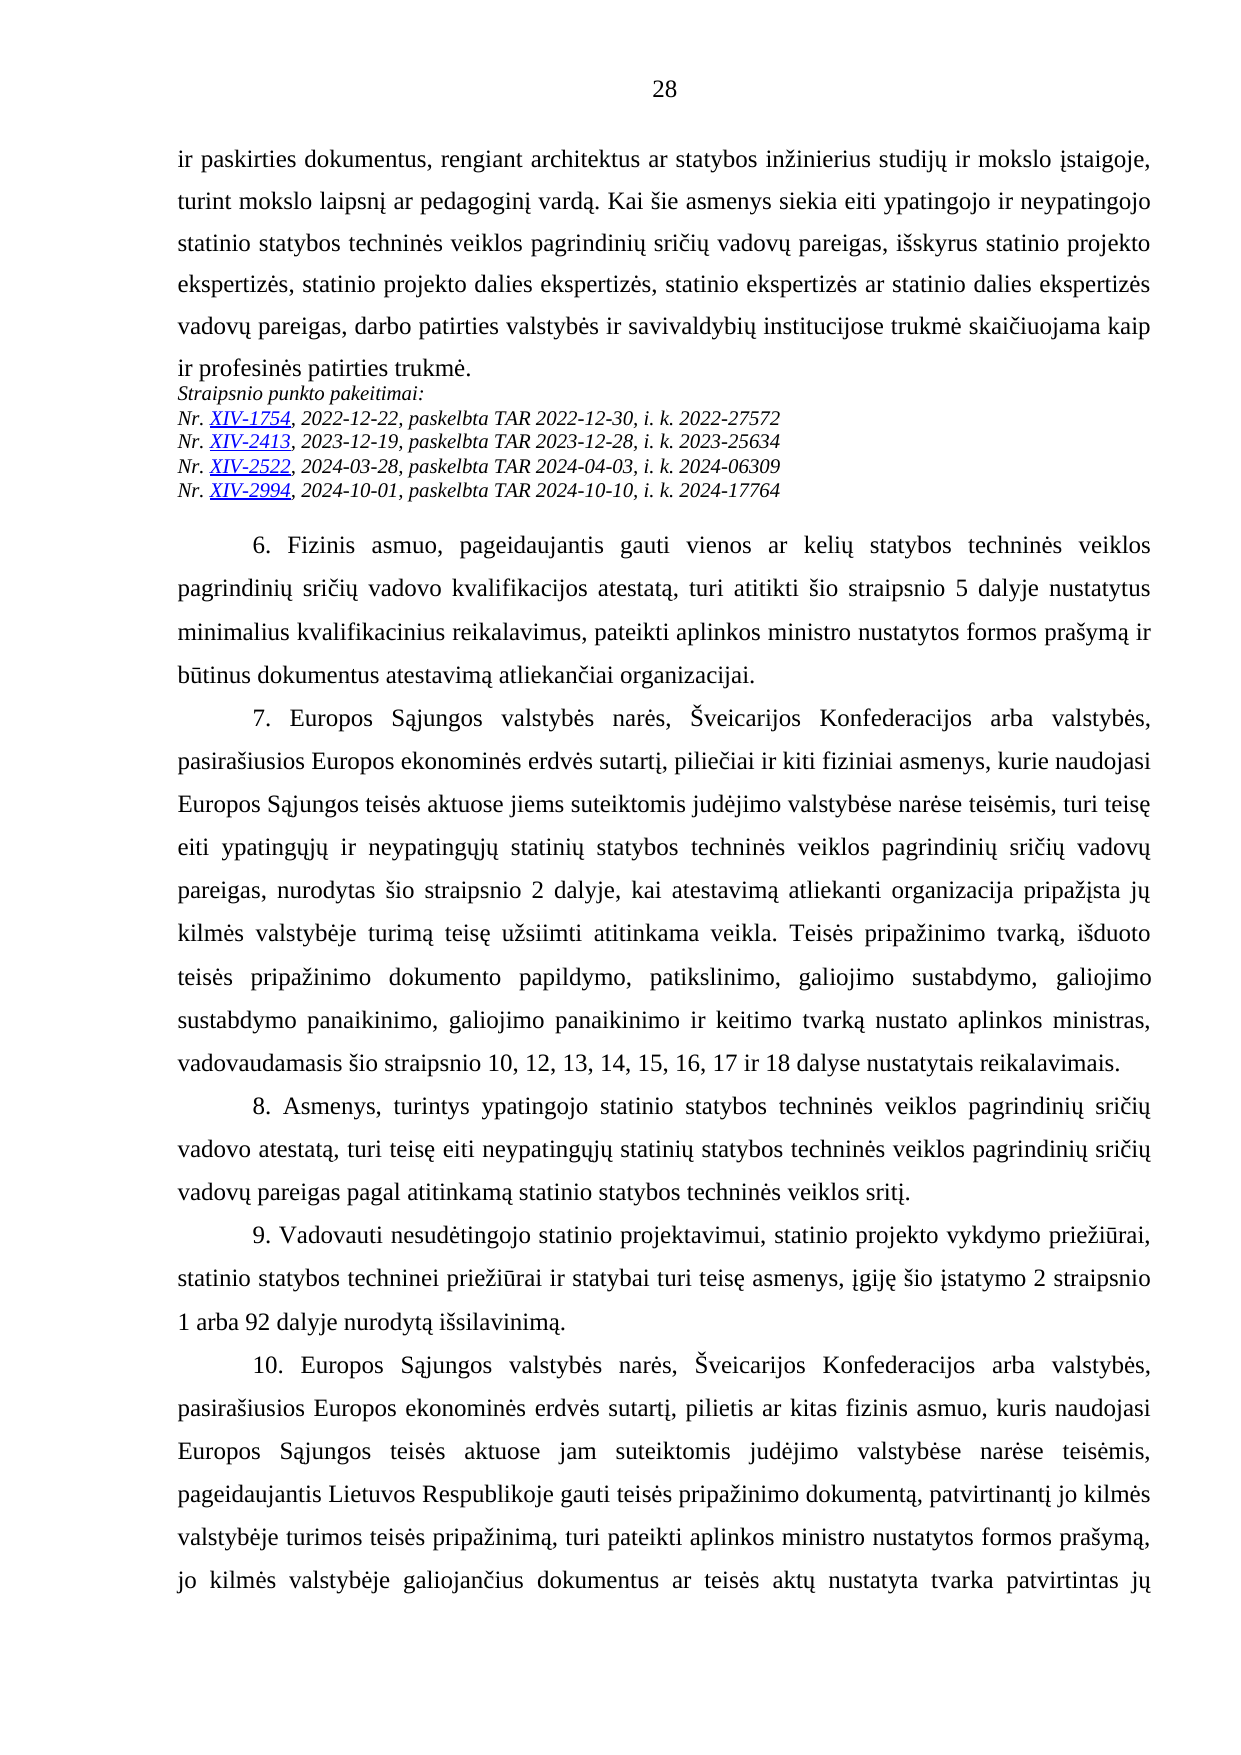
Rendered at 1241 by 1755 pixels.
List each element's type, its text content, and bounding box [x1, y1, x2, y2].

text Straipsnio punkto pakeitimai: [177, 381, 1152, 405]
text ir paskirties dokumentus, rengiant architektus ar statybos inžinierius studijų ir mokslo įstaigoje, turint mokslo laipsnį ar pedagoginį vardą. Kai šie asmenys siekia eiti ypatingojo ir neypatingojo statinio statybos techninės veiklos pagrindinių sričių vadovų pareigas, išskyrus statinio projekto ekspertizės, statinio projekto dalies ekspertizės, statinio ekspertizės ar statinio dalies ekspertizės vadovų pareigas, darbo patirties valstybės ir savivaldybių institucijose trukmė skaičiuojama kaip ir profesinės patirties trukmė. [177, 131, 1152, 381]
text 7. Europos Sąjungos valstybės narės, Šveicarijos Konfederacijos arba valstybės, pasirašiusios Europos ekonominės erdvės sutartį, piliečiai ir kiti fiziniai asmenys, kurie naudojasi Europos Sąjungos teisės aktuose jiems suteiktomis judėjimo valstybėse narėse teisėmis, turi teisę eiti ypatingųjų ir neypatingųjų statinių statybos techninės veiklos pagrindinių sričių vadovų pareigas, nurodytas šio straipsnio 2 dalyje, kai atestavimą atliekanti organizacija pripažįsta jų kilmės valstybėje turimą teisę užsiimti atitinkama veikla. Teisės pripažinimo tvarką, išduoto teisės pripažinimo dokumento papildymo, patikslinimo, galiojimo sustabdymo, galiojimo sustabdymo panaikinimo, galiojimo panaikinimo ir keitimo tvarką nustato aplinkos ministras, vadovaudamasis šio straipsnio 10, 12, 13, 14, 15, 16, 17 ir 18 dalyse nustatytais reikalavimais. [177, 703, 1152, 1077]
text 10. Europos Sąjungos valstybės narės, Šveicarijos Konfederacijos arba valstybės, pasirašiusios Europos ekonominės erdvės sutartį, pilietis ar kitas fizinis asmuo, kuris naudojasi Europos Sąjungos teisės aktuose jam suteiktomis judėjimo valstybėse narėse teisėmis, pageidaujantis Lietuvos Respublikoje gauti teisės pripažinimo dokumentą, patvirtinantį jo kilmės valstybėje turimos teisės pripažinimą, turi pateikti aplinkos ministro nustatytos formos prašymą, jo kilmės valstybėje galiojančius dokumentus ar teisės aktų nustatyta tvarka patvirtintas jų [177, 1350, 1152, 1594]
text 8. Asmenys, turintys ypatingojo statinio statybos techninės veiklos pagrindinių sričių vadovo atestatą, turi teisę eiti neypatingųjų statinių statybos techninės veiklos pagrindinių sričių vadovų pareigas pagal atitinkamą statinio statybos techninės veiklos sritį. [177, 1091, 1152, 1206]
text 6. Fizinis asmuo, pageidaujantis gauti vienos ar kelių statybos techninės veiklos pagrindinių sričių vadovo kvalifikacijos atestatą, turi atitikti šio straipsnio 5 dalyje nustatytus minimalius kvalifikacinius reikalavimus, pateikti aplinkos ministro nustatytos formos prašymą ir būtinus dokumentus atestavimą atliekančiai organizacijai. [177, 530, 1152, 688]
text Nr. XIV-2994, 2024-10-01, paskelbta TAR 2024-10-10, i. k. 2024-17764 [177, 478, 1152, 502]
text Nr. XIV-2522, 2024-03-28, paskelbta TAR 2024-04-03, i. k. 2024-06309 [177, 453, 1152, 478]
text Nr. XIV-1754, 2022-12-22, paskelbta TAR 2022-12-30, i. k. 2022-27572 [177, 405, 1152, 429]
text Nr. XIV-2413, 2023-12-19, paskelbta TAR 2023-12-28, i. k. 2023-25634 [177, 429, 1152, 453]
text 9. Vadovauti nesudėtingojo statinio projektavimui, statinio projekto vykdymo priežiūrai, statinio statybos techninei priežiūrai ir statybai turi teisę asmenys, įgiję šio įstatymo 2 straipsnio 1 arba 92 dalyje nurodytą išsilavinimą. [177, 1220, 1152, 1335]
